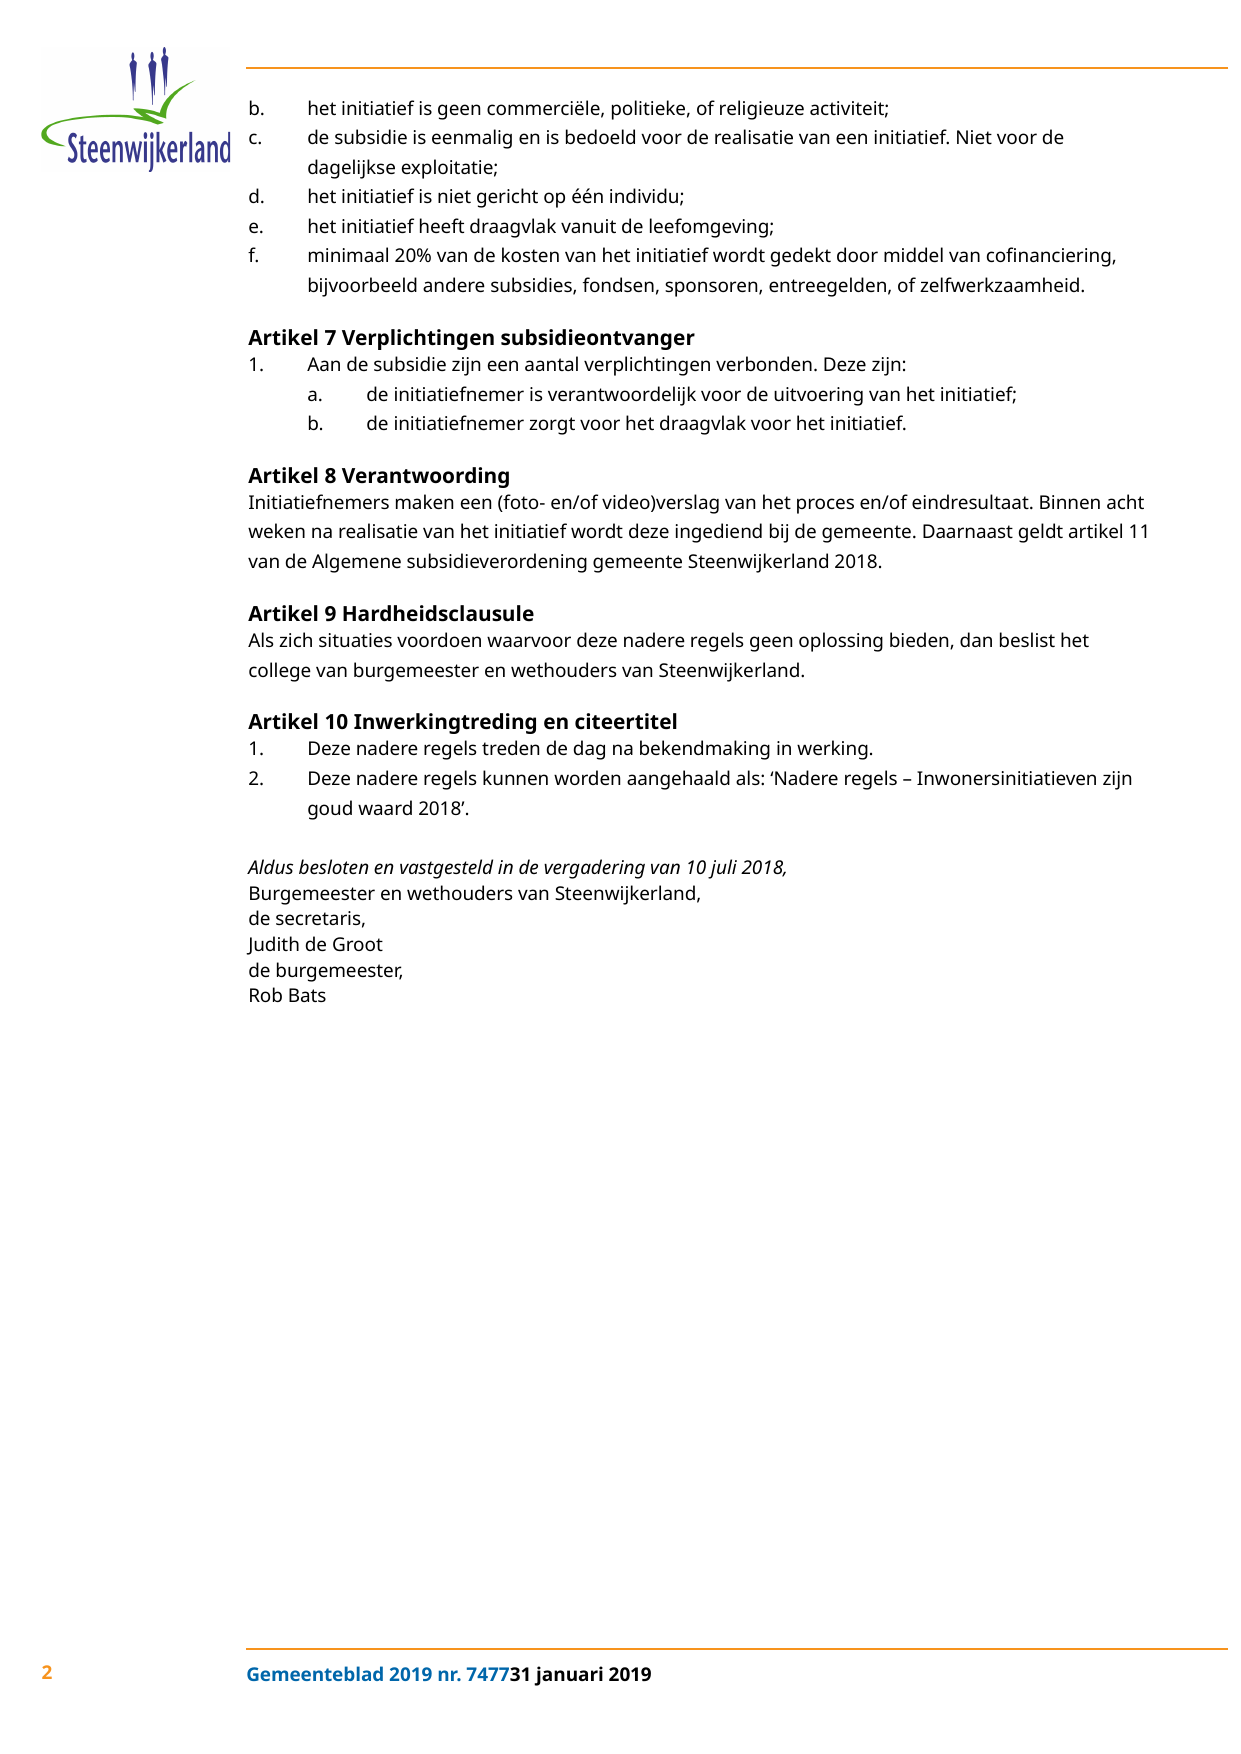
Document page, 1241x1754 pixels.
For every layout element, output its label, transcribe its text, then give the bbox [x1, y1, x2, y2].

list Deze nadere regels kunnen worden aangehaald als: ‘Nadere regels – Inwonersinitiatieven zijn goud waard 2018’. [248, 765, 1152, 821]
text de burgemeester, [248, 957, 1152, 983]
list het initiatief is geen commerciële, politieke, of religieuze activiteit; [248, 95, 1152, 121]
text Judith de Groot [248, 931, 1152, 957]
list het initiatief heeft draagvlak vanuit de leefomgeving; [248, 213, 1152, 239]
text Als zich situaties voordoen waarvoor deze nadere regels geen oplossing bieden, dan beslist het college van burgemeester en wethouders van Steenwijkerland. [248, 627, 1152, 682]
text Artikel 7 Verplichtingen subsidieontvanger [248, 323, 1152, 351]
text Initiatiefnemers maken een (foto- en/of video)verslag van het proces en/of eindresultaat. Binnen acht weken na realisatie van het initiatief wordt deze ingediend bij de gemeente. Daarnaast geldt artikel 11 van de Algemene subsidieverordening gemeente Steenwijkerland 2018. [248, 489, 1152, 574]
text Artikel 9 Hardheidsclausule [248, 599, 1152, 627]
text de secretaris, [248, 905, 1152, 931]
text Artikel 10 Inwerkingtreding en citeertitel [248, 707, 1152, 736]
text Artikel 8 Verantwoording [248, 461, 1152, 489]
list Aan de subsidie zijn een aantal verplichtingen verbonden. Deze zijn: [248, 351, 1152, 377]
list de initiatiefnemer zorgt voor het draagvlak voor het initiatief. [307, 410, 1152, 436]
list Deze nadere regels treden de dag na bekendmaking in werking. [248, 736, 1152, 761]
picture [41, 47, 231, 172]
text Rob Bats [248, 983, 1152, 1008]
list minimaal 20% van de kosten van het initiatief wordt gedekt door middel van cofinanciering, bijvoorbeeld andere subsidies, fondsen, sponsoren, entreegelden, of zelfwerkzaamheid. [248, 243, 1152, 298]
text Burgemeester en wethouders van Steenwijkerland, [248, 880, 1152, 905]
text Aldus besloten en vastgesteld in de vergadering van 10 juli 2018, [248, 854, 1152, 880]
list het initiatief is niet gericht op één individu; [248, 183, 1152, 209]
list de subsidie is eenmalig en is bedoeld voor de realisatie van een initiatief. Niet voor de dagelijkse exploitatie; [248, 124, 1152, 180]
list de initiatiefnemer is verantwoordelijk voor de uitvoering van het initiatief; [307, 381, 1152, 406]
